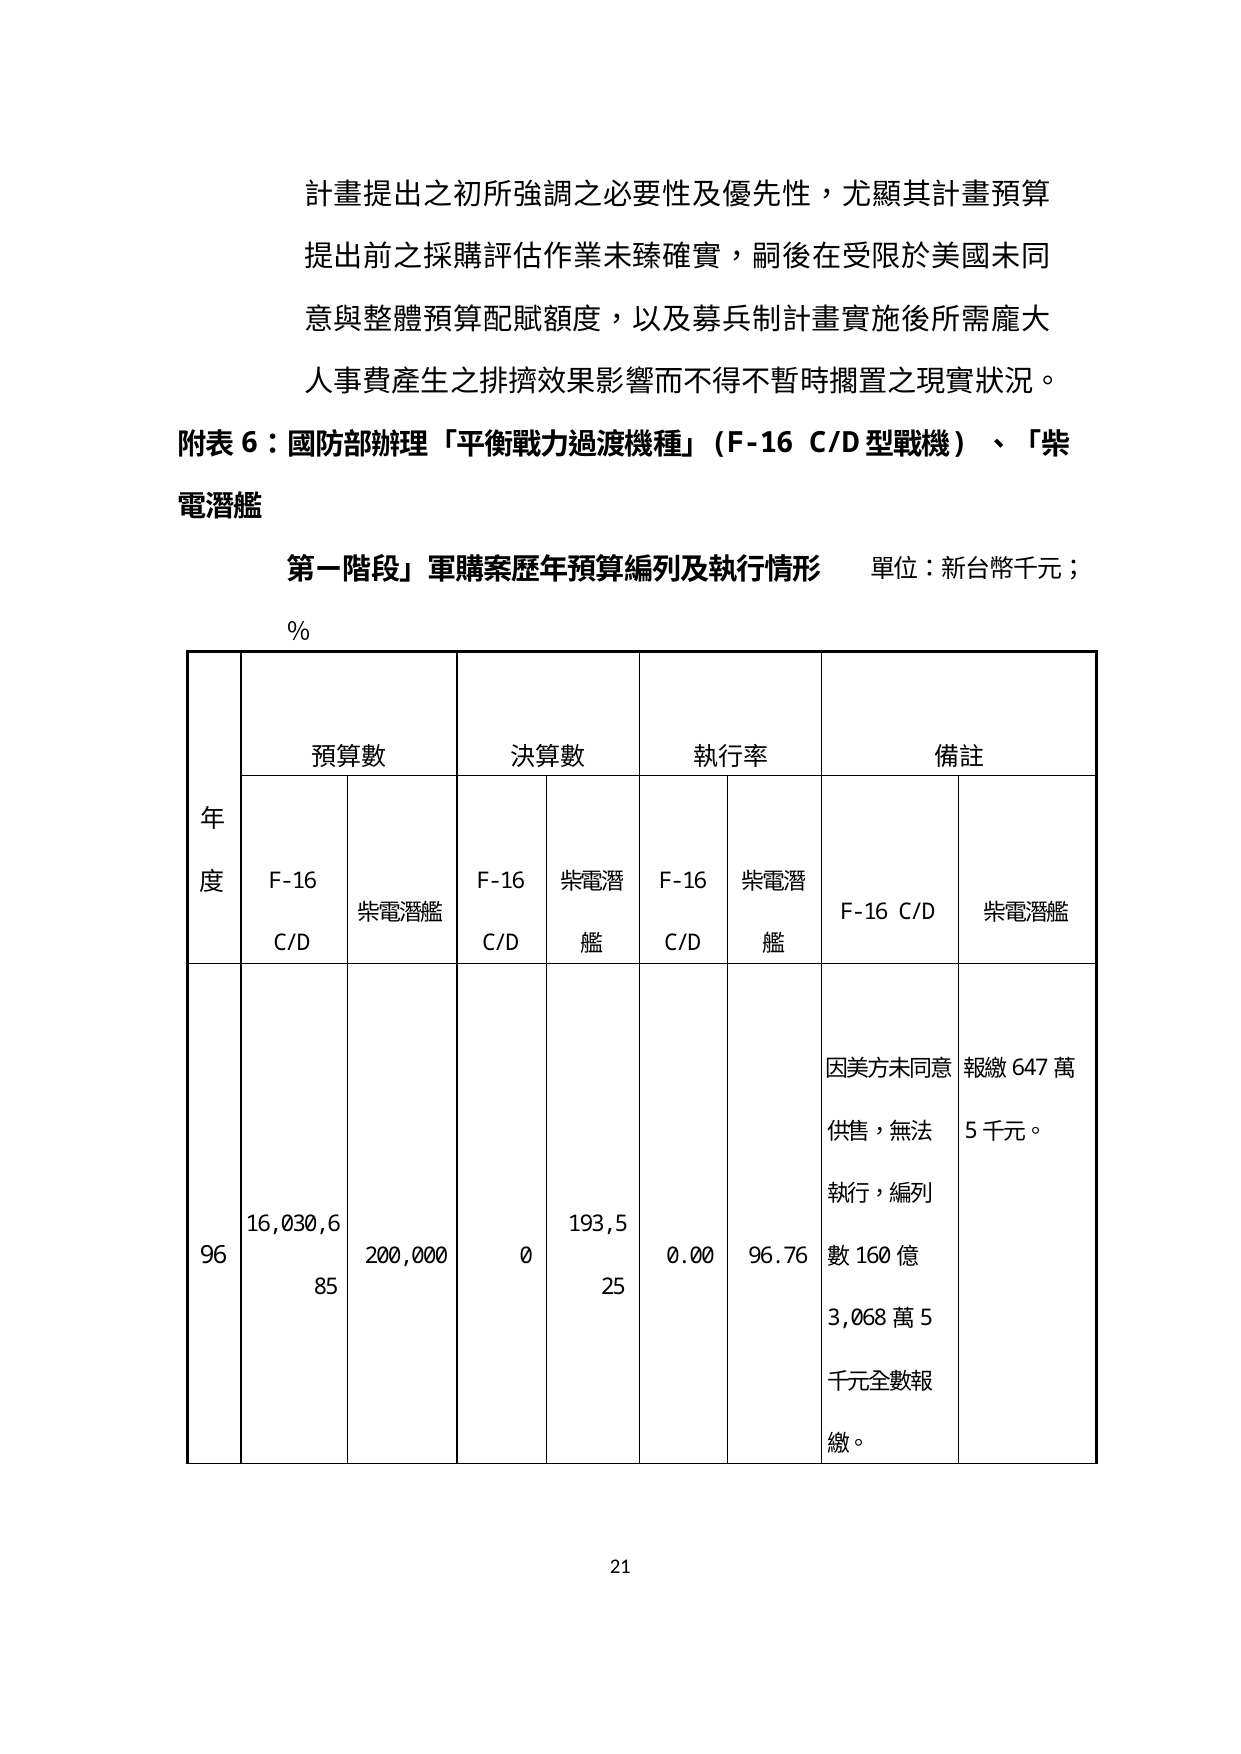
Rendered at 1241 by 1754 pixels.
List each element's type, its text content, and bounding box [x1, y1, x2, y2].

table_cell 柴電潛艦 [348, 776, 456, 962]
table_header 備註 [822, 653, 1095, 775]
table_cell 柴電潛艦 [547, 776, 639, 962]
table_header 年度 [189, 653, 240, 962]
table_header 預算數 [242, 653, 456, 775]
table_cell 96.76 [728, 964, 821, 1462]
table_header 決算數 [458, 653, 639, 775]
text 在上述環境背景下，為避免再排擠到其他國防預算需求，國防部被迫暫時擱置部分前已推動執行之重大軍購計畫，此在公開預算方面莫如空軍司令部之「平衡戰力過渡機種」計畫 (F-16 C/D型戰機軍購案)及海軍司令部之「柴電潛艦第ㄧ階段」計畫。該2案各係規劃向美國採購F-16 C/D型戰機及柴電潛艦，且均早自96年度起即開始逐年編列預算，分別預計以1,586.92億元及117億元辦理。該2軍事投資計畫係國防部前依其所訂建案作業程序確定優先性後納案配賦預算執行，其中「平衡戰力過渡機種」計畫之必要性，依空軍司令部於100年度國防部所屬單位預算書所述，係「為因應中共空軍戰力成長快速，其新一代戰機於民國97年即增加至約600餘架，民國104年後更將增至約800餘架，整體戰力呈跳躍式成長，而我空軍主力戰機換裝後戰力呈持平情況，且下一代戰機獲得時程不定等因素，計畫採購先進過渡機種以彌補我軍戰力空隙。」在「柴電潛艦第ㄧ階段」計畫方面，海軍司令部則稱：「中國大陸近來積極發展與爭取獲得如衛星、空中預警機與潛艦兵力等，其兵力『質』的要求亦不斷提升，對國軍遂行制海作戰水面與空中兵力威脅甚大」、「海軍亟需籌獲新型潛艦，藉『質』與『量』同步提升，增加我制海作戰武力投射與反射能力。」均強調我國面對中共強大武力威脅，在戰備防衛上對該等戰機及潛艦之籌獲有其必要。然自96年度迄100年度，「平衡戰力過渡機種」計畫每年度編列約26億元至200億元不等之預算，「柴電潛艦第ㄧ階段」計畫則約2億元至20億元，均因未獲美國同意供售而幾近全數報繳；101年度以後迄今，國防部就該2計畫之預算政策即改弦易轍，不再續編實質採購預算，各僅編列200萬元及50萬元之「採購及外購軍品作業費」(詳附表6)，徒具尚未放棄之象徵意義，相較其計畫提出之初所強調之必要性及優先性，尤顯其計畫預算提出前之採購評估作業未臻確實，嗣後在受限於美國未同意與整體預算配賦額度，以及募兵制計畫實施後所需龐大人事費產生之排擠效果影響而不得不暫時擱置之現實狀況。 [304, 150, 1053, 400]
table_cell 96 [189, 964, 240, 1462]
text 附表6：國防部辦理「平衡戰力過渡機種」(F-16 C/D型戰機) 、「柴電潛艦 [177, 400, 1087, 525]
table_cell 16,030,685 [242, 964, 347, 1462]
table_cell 200,000 [348, 964, 456, 1462]
table_cell 0 [458, 964, 546, 1462]
text 第ㄧ階段」軍購案歷年預算編列及執行情形 單位：新台幣千元；％ [286, 525, 1087, 650]
table_cell 報繳647萬5千元。 [959, 964, 1095, 1462]
table_cell F-16 C/D [822, 776, 958, 962]
table_cell 0.00 [640, 964, 727, 1462]
table_cell F-16 C/D [640, 776, 727, 962]
table_cell 柴電潛艦 [959, 776, 1095, 962]
table_cell F-16 C/D [242, 776, 347, 962]
table_cell 193,525 [547, 964, 639, 1462]
table_cell 因美方未同意供售，無法執行，編列數160億3,068萬5千元全數報繳。 [822, 964, 958, 1462]
table_cell F-16 C/D [458, 776, 546, 962]
table_cell 柴電潛艦 [728, 776, 821, 962]
table_header 執行率 [640, 653, 821, 775]
